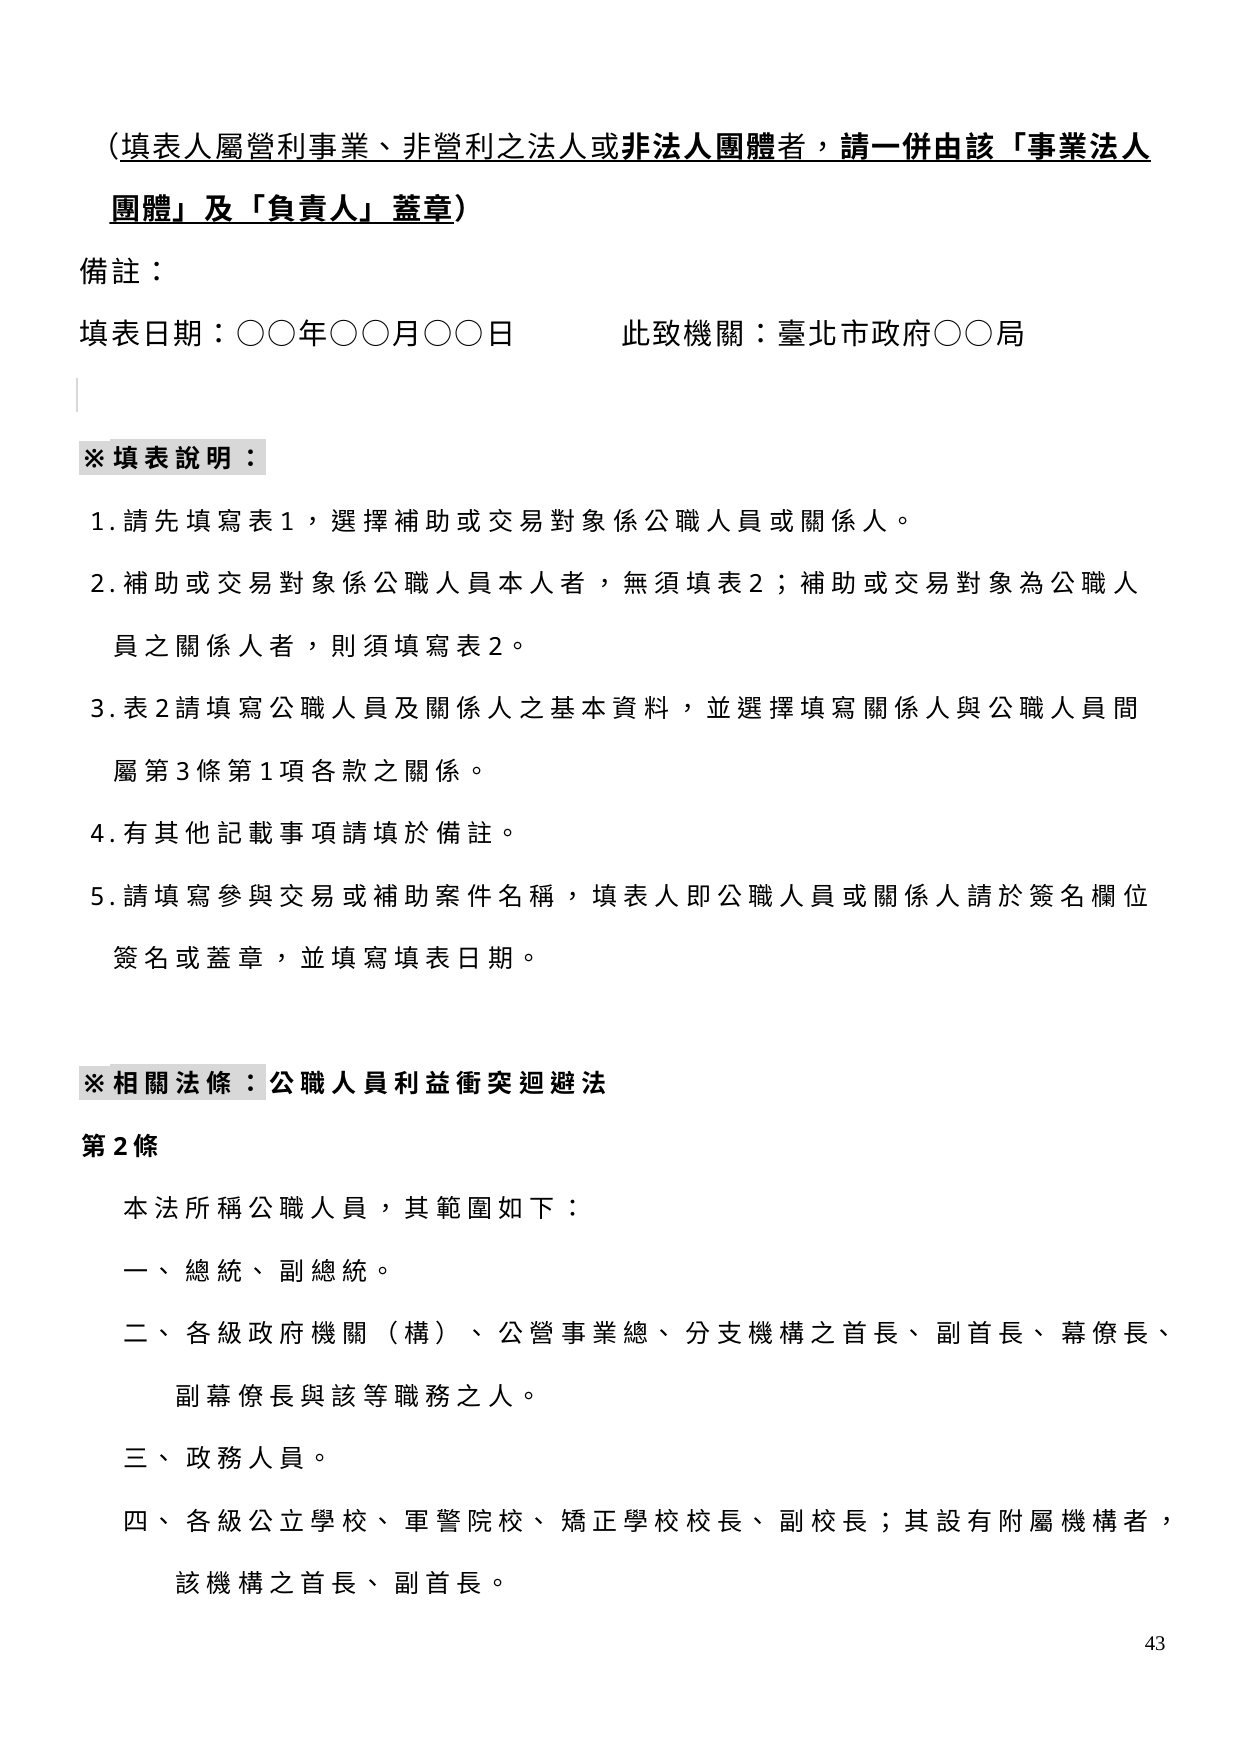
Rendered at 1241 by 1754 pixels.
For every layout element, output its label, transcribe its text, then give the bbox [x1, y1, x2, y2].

text 二、各級政府機關（構）、公營事業總、分支機構之首長、副首長、幕僚長、副幕僚長與該等職務之人。 [113, 1290, 1206, 1415]
text 填表日期：○○年○○月○○日 此致機關：臺北市政府○○局 [47, 290, 1162, 353]
text 5.請填寫參與交易或補助案件名稱，填表人即公職人員或關係人請於簽名欄位簽名或蓋章，並填寫填表日期。 [80, 853, 1162, 978]
text 3.表2請填寫公職人員及關係人之基本資料，並選擇填寫關係人與公職人員間屬第3條第1項各款之關係。 [80, 665, 1162, 790]
text 2.補助或交易對象係公職人員本人者，無須填表2；補助或交易對象為公職人員之關係人者，則須填寫表2。 [80, 540, 1162, 665]
text 4.有其他記載事項請填於備註。 [80, 790, 1162, 853]
text ※填表說明： [66, 415, 1147, 478]
text ※相關法條：公職人員利益衝突迴避法 [66, 1040, 1147, 1103]
text 一、總統、副總統。 [113, 1228, 1206, 1290]
text 本法所稱公職人員，其範圍如下： [113, 1165, 1206, 1228]
text （填表人屬營利事業、非營利之法人或非法人團體者，請一併由該「事業法人團體」及「負責人」蓋章） [80, 103, 1162, 228]
text 四、各級公立學校、軍警院校、矯正學校校長、副校長；其設有附屬機構者，該機構之首長、副首長。 [113, 1478, 1206, 1603]
text 三、政務人員。 [113, 1415, 1206, 1478]
text 第2條 [66, 1103, 1147, 1165]
text 備註： [47, 228, 1162, 290]
text 1.請先填寫表1，選擇補助或交易對象係公職人員或關係人。 [80, 478, 1162, 540]
